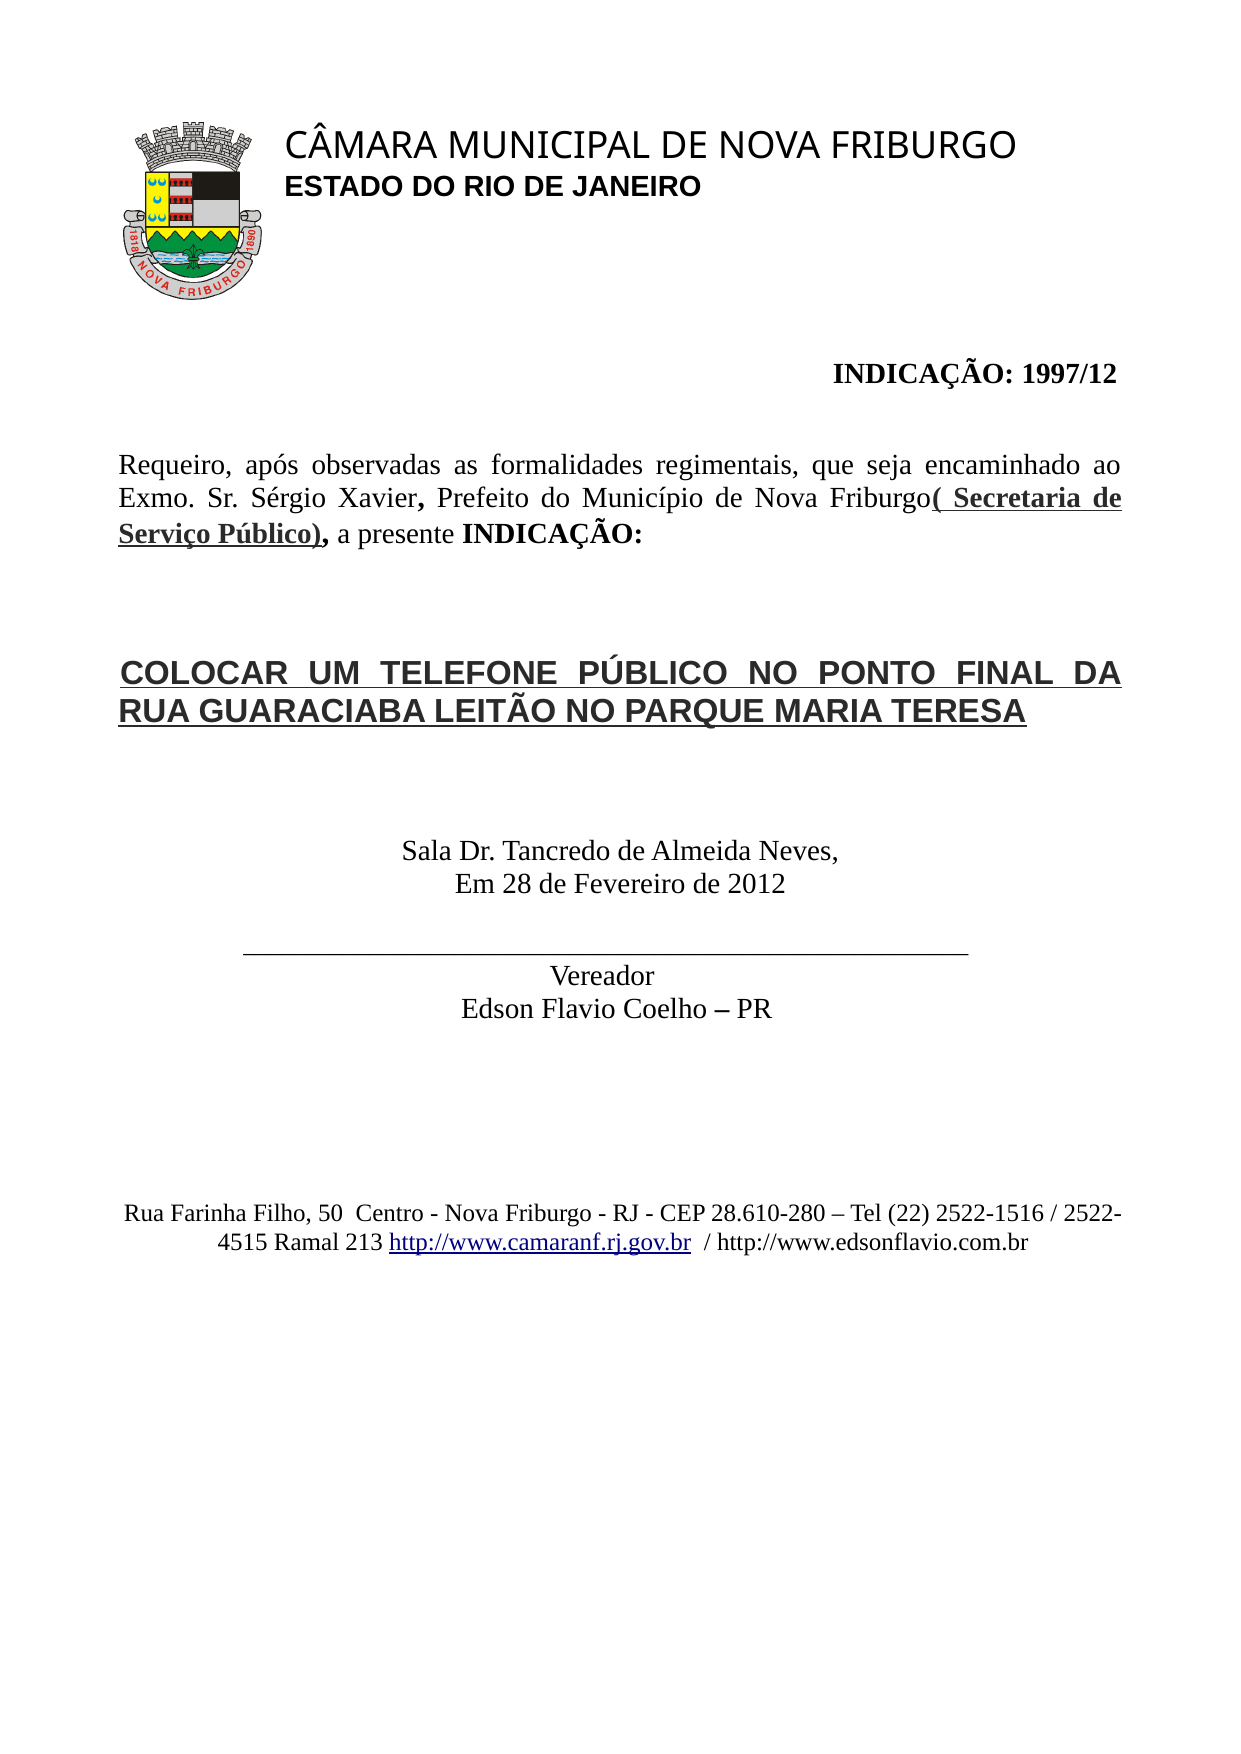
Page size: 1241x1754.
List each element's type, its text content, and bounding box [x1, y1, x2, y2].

text Requeiro, após observadas as formalidades regimentais, que seja encaminhado ao Exmo. Sr. Sérgio Xavier, Prefeito do Município de Nova Friburgo( Secretaria de Serviço Público), a presente INDICAÇÃO: [118, 447, 1122, 550]
text Em 28 de Fevereiro de 2012 [118, 867, 1122, 900]
text Edson Flavio Coelho – PR [118, 991, 1122, 1025]
text COLOCAR UM TELEFONE PÚBLICO NO PONTO FINAL DA RUA GUARACIABA LEITÃO NO PARQUE MARIA TERESA [118, 653, 1122, 730]
text __________________________________________________________ [118, 929, 1122, 958]
text INDICAÇÃO: 1997/12 [118, 356, 1122, 389]
text Vereador [118, 958, 1122, 991]
text CÂMARA MUNICIPAL DE NOVA FRIBURGO ESTADO DO RIO DE JANEIRO [118, 118, 1122, 303]
text Rua Farinha Filho, 50 Centro - Nova Friburgo - RJ - CEP 28.610-280 – Tel (22) 2522-1516 / 2522-4515 Ramal 213 http://www.camaranf.rj.gov.br / http://www.edsonflavio.com.br [118, 1198, 1128, 1256]
text Sala Dr. Tancredo de Almeida Neves, [118, 833, 1122, 867]
